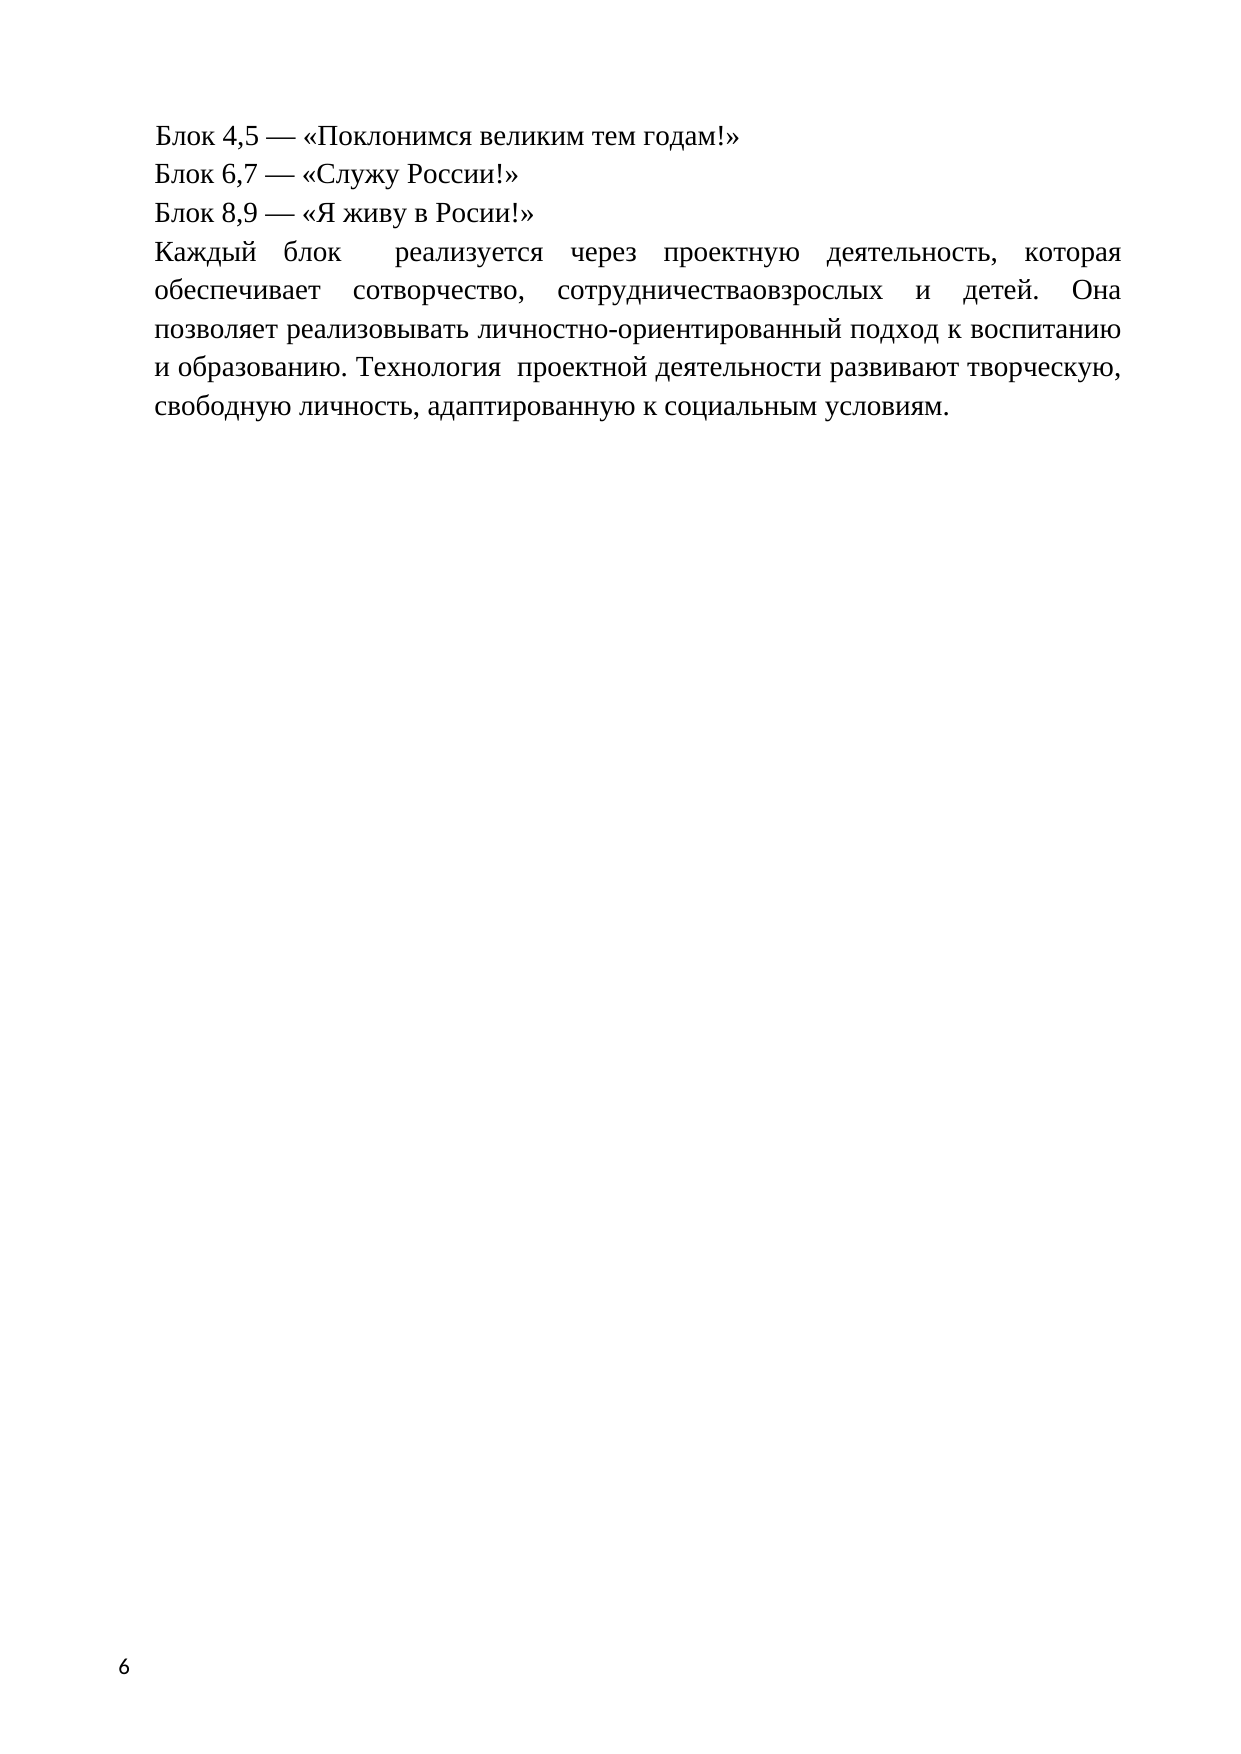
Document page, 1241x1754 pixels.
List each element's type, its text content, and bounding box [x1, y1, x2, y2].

text Блок 4,5 — «Поклонимся великим тем годам!» [155, 118, 1122, 152]
text Блок 6,7 — «Служу России!» [154, 157, 1122, 190]
text Каждый блок реализуется через проектную деятельность, которая обеспечивает сотворчество, сотрудничестваовзрослых и детей. Она позволяет реализовывать личностно-ориентированный подход к воспитанию и образованию. Технология проектной деятельности развивают творческую, свободную личность, адаптированную к социальным условиям. [154, 234, 1122, 421]
text Блок 8,9 — «Я живу в Росии!» [154, 195, 1122, 229]
